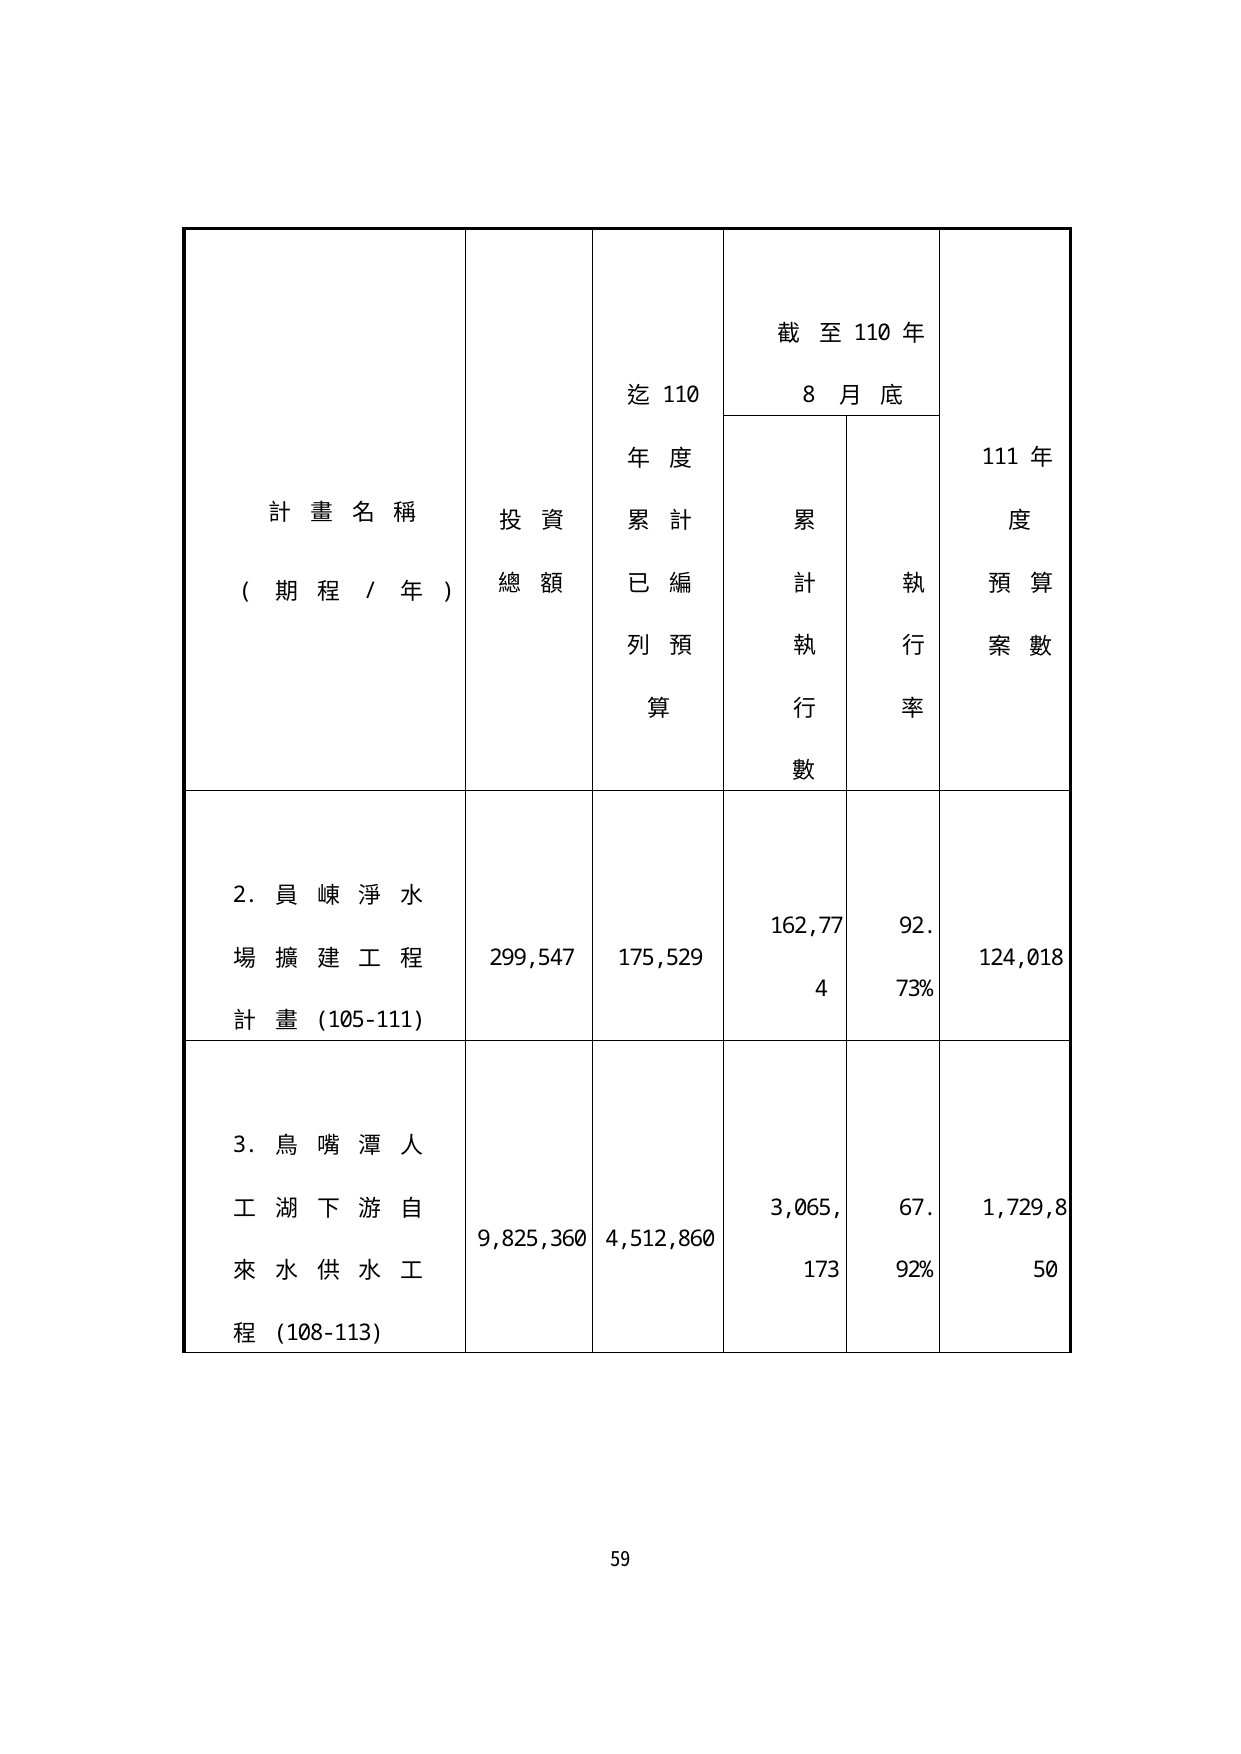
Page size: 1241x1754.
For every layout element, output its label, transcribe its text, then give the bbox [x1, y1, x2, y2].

table_cell 2.員崠淨水場擴建工程計畫(105-111) [186, 791, 465, 1040]
table_cell 3.鳥嘴潭人工湖下游自來水供水工程(108-113) [186, 1041, 465, 1352]
table_cell 4,512,860 [593, 1041, 723, 1352]
table_cell 67.92% [847, 1041, 939, 1352]
table_cell 9,825,360 [466, 1041, 592, 1352]
table_cell 1,729,850 [940, 1041, 1069, 1352]
table_cell 3,065,173 [724, 1041, 846, 1352]
table_header 111年度 預算案數 [940, 230, 1069, 790]
table_cell 299,547 [466, 791, 592, 1040]
table_cell 累計執行數 [724, 416, 846, 790]
table_header 截至110年8月底 [724, 230, 939, 415]
table_cell 執行率 [847, 416, 939, 790]
table_header 迄110年度累計已編列預算 [593, 230, 723, 790]
table_cell 92.73% [847, 791, 939, 1040]
table_cell 124,018 [940, 791, 1069, 1040]
table_cell 162,774 [724, 791, 846, 1040]
table_header 計畫名稱 (期程/年) [186, 230, 465, 790]
table_header 投資總額 [466, 230, 592, 790]
table_cell 175,529 [593, 791, 723, 1040]
